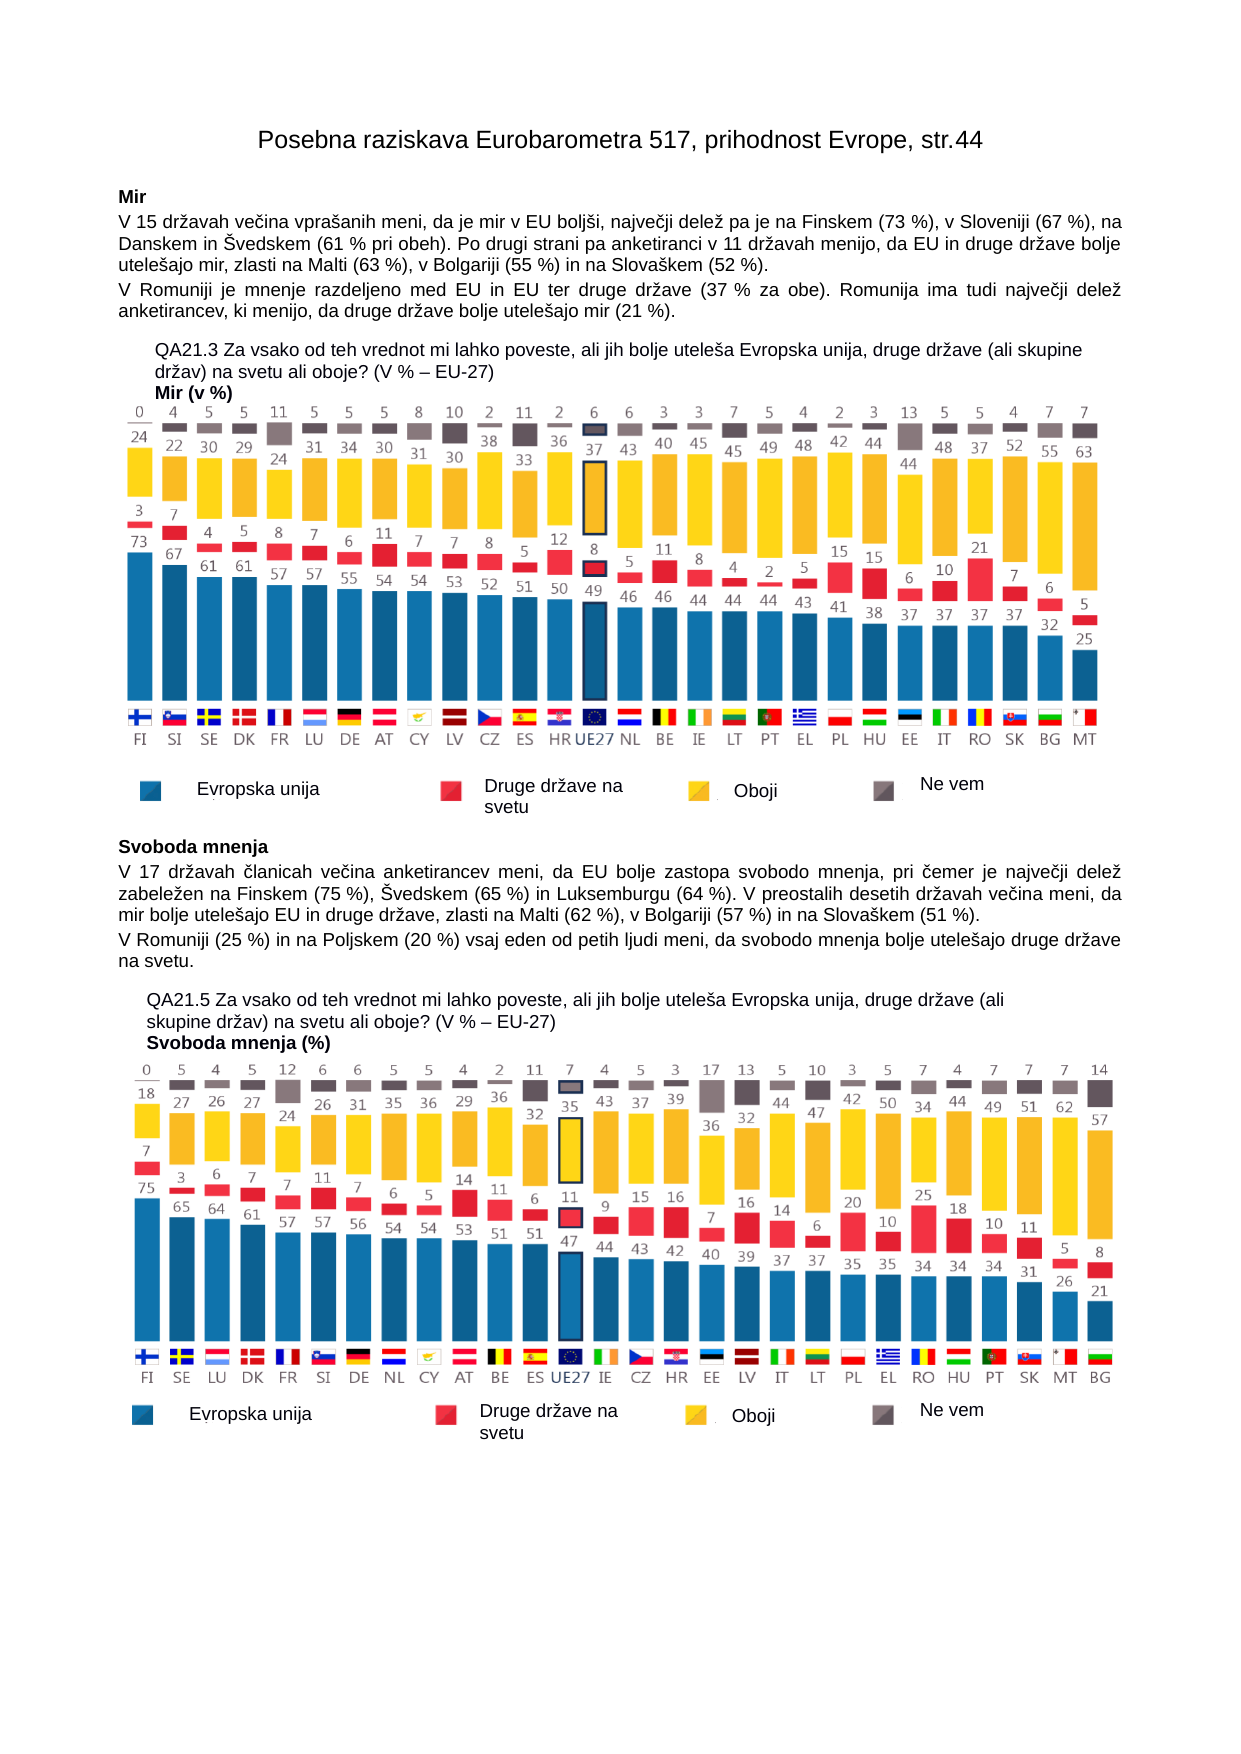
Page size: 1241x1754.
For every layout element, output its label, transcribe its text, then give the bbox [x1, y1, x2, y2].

picture [118, 403, 1100, 752]
text Mir [118, 186, 1122, 208]
picture [118, 1058, 1118, 1455]
text V 17 državah članicah večina anketirancev meni, da EU bolje zastopa svobodo mnenja, pri čemer je največji delež zabeležen na Finskem (75 %), Švedskem (65 %) in Luksemburgu (64 %). V preostalih desetih državah večina meni, da mir bolje utelešajo EU in druge države, zlasti na Malti (62 %), v Bolgariji (57 %) in na Slovaškem (51 %). [118, 861, 1122, 925]
text V Romuniji (25 %) in na Poljskem (20 %) vsaj eden od petih ljudi meni, da svobodo mnenja bolje utelešajo druge države na svetu. [118, 929, 1122, 972]
text V 15 državah večina vprašanih meni, da je mir v EU boljši, največji delež pa je na Finskem (73 %), v Sloveniji (67 %), na Danskem in Švedskem (61 % pri obeh). Po drugi strani pa anketiranci v 11 državah menijo, da EU in druge države bolje utelešajo mir, zlasti na Malti (63 %), v Bolgariji (55 %) in na Slovaškem (52 %). [118, 211, 1122, 276]
text V Romuniji je mnenje razdeljeno med EU in EU ter druge države (37 % za obe). Romunija ima tudi največji delež anketirancev, ki menijo, da druge države bolje utelešajo mir (21 %). [118, 279, 1122, 322]
picture [126, 760, 1020, 833]
text Svoboda mnenja [118, 325, 1122, 857]
